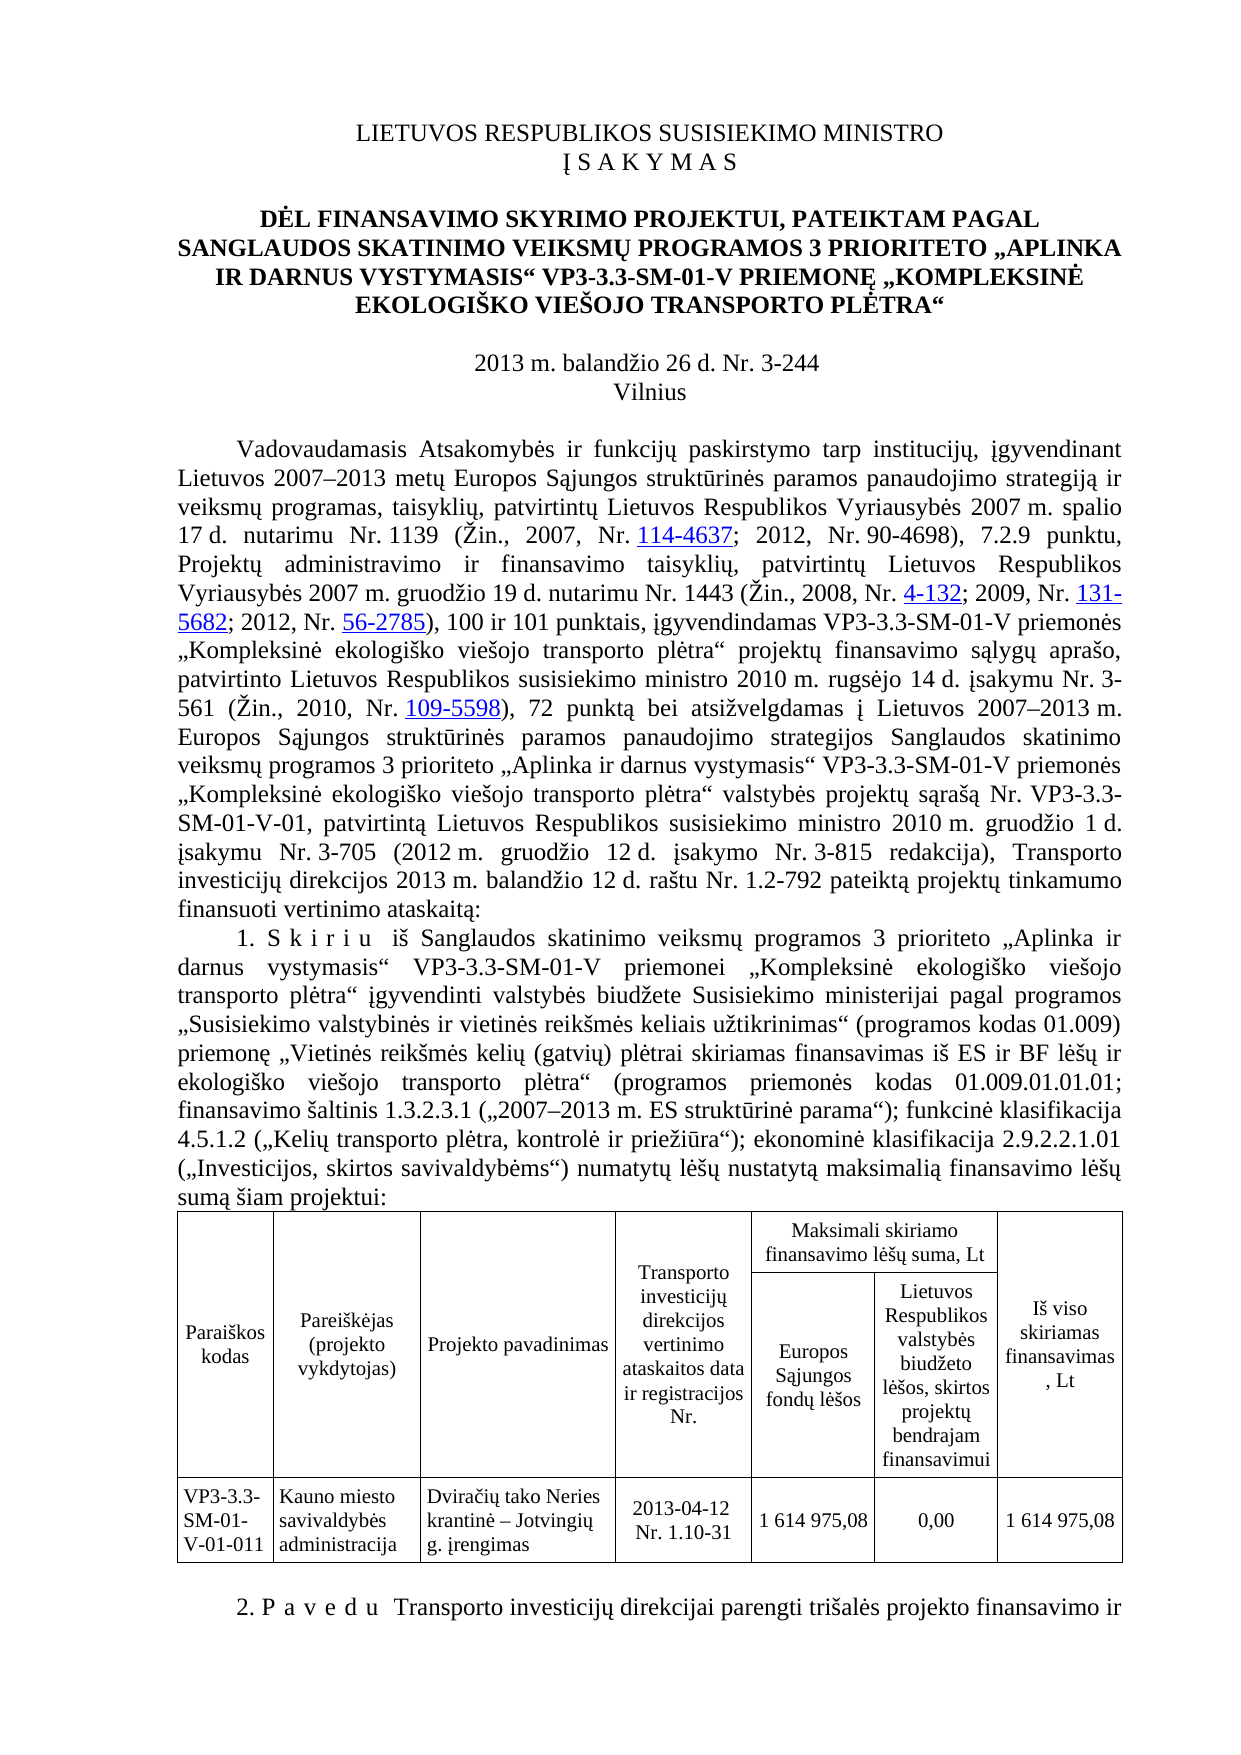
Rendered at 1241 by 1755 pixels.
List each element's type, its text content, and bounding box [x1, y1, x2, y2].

text LIETUVOS RESPUBLIKOS SUSISIEKIMO MINISTro [177, 118, 1122, 147]
table_header Paraiškos kodas [178, 1212, 273, 1477]
text 1. Skiriu iš Sanglaudos skatinimo veiksmų programos 3 prioriteto „Aplinka ir darnus vystymasis“ VP3-3.3-SM-01-V priemonei „Kompleksinė ekologiško viešojo transporto plėtra“ įgyvendinti valstybės biudžete Susisiekimo ministerijai pagal programos „Susisiekimo valstybinės ir vietinės reikšmės keliais užtikrinimas“ (programos kodas 01.009) priemonę „Vietinės reikšmės kelių (gatvių) plėtrai skiriamas finansavimas iš ES ir BF lėšų ir ekologiško viešojo transporto plėtra“ (programos priemonės kodas 01.009.01.01.01; finansavimo šaltinis 1.3.2.3.1 („2007–2013 m. ES struktūrinė parama“); funkcinė klasifikacija 4.5.1.2 („Kelių transporto plėtra, kontrolė ir priežiūra“); ekonominė klasifikacija 2.9.2.2.1.01 („Investicijos, skirtos savivaldybėms“) numatytų lėšų nustatytą maksimalią finansavimo lėšų sumą šiam projektui: [177, 923, 1122, 1211]
table_cell Europos Sąjungos fondų lėšos [752, 1273, 874, 1477]
table_header Transporto investicijų direkcijos vertinimo ataskaitos data ir registracijos Nr. [616, 1212, 751, 1477]
table_cell Kauno miesto savivaldybės administracija [274, 1478, 420, 1562]
text Vadovaudamasis Atsakomybės ir funkcijų paskirstymo tarp institucijų, įgyvendinant Lietuvos 2007–2013 metų Europos Sąjungos struktūrinės paramos panaudojimo strategiją ir veiksmų programas, taisyklių, patvirtintų Lietuvos Respublikos Vyriausybės 2007 m. spalio 17 d. nutarimu Nr. 1139 (Žin., 2007, Nr. 114-4637; 2012, Nr. 90-4698), 7.2.9 punktu, Projektų administravimo ir finansavimo taisyklių, patvirtintų Lietuvos Respublikos Vyriausybės 2007 m. gruodžio 19 d. nutarimu Nr. 1443 (Žin., 2008, Nr. 4-132; 2009, Nr. 131-5682; 2012, Nr. 56-2785), 100 ir 101 punktais, įgyvendindamas VP3-3.3-SM-01-V priemonės „Kompleksinė ekologiško viešojo transporto plėtra“ projektų finansavimo sąlygų aprašo, patvirtinto Lietuvos Respublikos susisiekimo ministro 2010 m. rugsėjo 14 d. įsakymu Nr. 3-561 (Žin., 2010, Nr. 109-5598), 72 punktą bei atsižvelgdamas į Lietuvos 2007–2013 m. Europos Sąjungos struktūrinės paramos panaudojimo strategijos Sanglaudos skatinimo veiksmų programos 3 prioriteto „Aplinka ir darnus vystymasis“ VP3-3.3-SM-01-V priemonės „Kompleksinė ekologiško viešojo transporto plėtra“ valstybės projektų sąrašą Nr. VP3-3.3-SM-01-V-01, patvirtintą Lietuvos Respublikos susisiekimo ministro 2010 m. gruodžio 1 d. įsakymu Nr. 3-705 (2012 m. gruodžio 12 d. įsakymo Nr. 3-815 redakcija), Transporto investicijų direkcijos 2013 m. balandžio 12 d. raštu Nr. 1.2-792 pateiktą projektų tinkamumo finansuoti vertinimo ataskaitą: [177, 434, 1122, 923]
text DĖL FINANSAVIMO SKYRIMO PROJEKTUI, PATEIKTAM PAGAL SANGLAUDOS SKATINIMO veiksmų programos 3 PRIORITETO „APLINKA IR DARNUS VYSTYMASIS“ VP3-3.3-SM-01-V PRIEMONĘ „KOMPLEKSINĖ EKOLOGIŠKO VIEŠOJO TRANSPORTO PLĖTRA“ [177, 204, 1122, 319]
table_cell 0,00 [875, 1478, 997, 1562]
table_header Pareiškėjas (projekto vykdytojas) [274, 1212, 420, 1477]
table_cell VP3-3.3-SM-01-V-01-011 [178, 1478, 273, 1562]
text Į S A K Y M A S [177, 147, 1122, 176]
text Vilnius [177, 377, 1122, 406]
table_cell 1 614 975,08 [752, 1478, 874, 1562]
table_cell 1 614 975,08 [998, 1478, 1122, 1562]
table_header Maksimali skiriamo finansavimo lėšų suma, Lt [752, 1212, 997, 1272]
table_header Projekto pavadinimas [421, 1212, 615, 1477]
text 2013 m. balandžio 26 d. Nr. 3-244 [177, 348, 1122, 377]
table_cell Dviračių tako Neries krantinė – Jotvingių g. įrengimas [421, 1478, 615, 1562]
text 2. Pavedu Transporto investicijų direkcijai parengti trišalės projekto finansavimo ir [177, 1592, 1122, 1621]
table_cell Lietuvos Respublikos valstybės biudžeto lėšos, skirtos projektų bendrajam finansavimui [875, 1273, 997, 1477]
table_header Iš viso skiriamas finansavimas, Lt [998, 1212, 1122, 1477]
table_cell 2013-04-12 Nr. 1.10-31 [616, 1478, 751, 1562]
